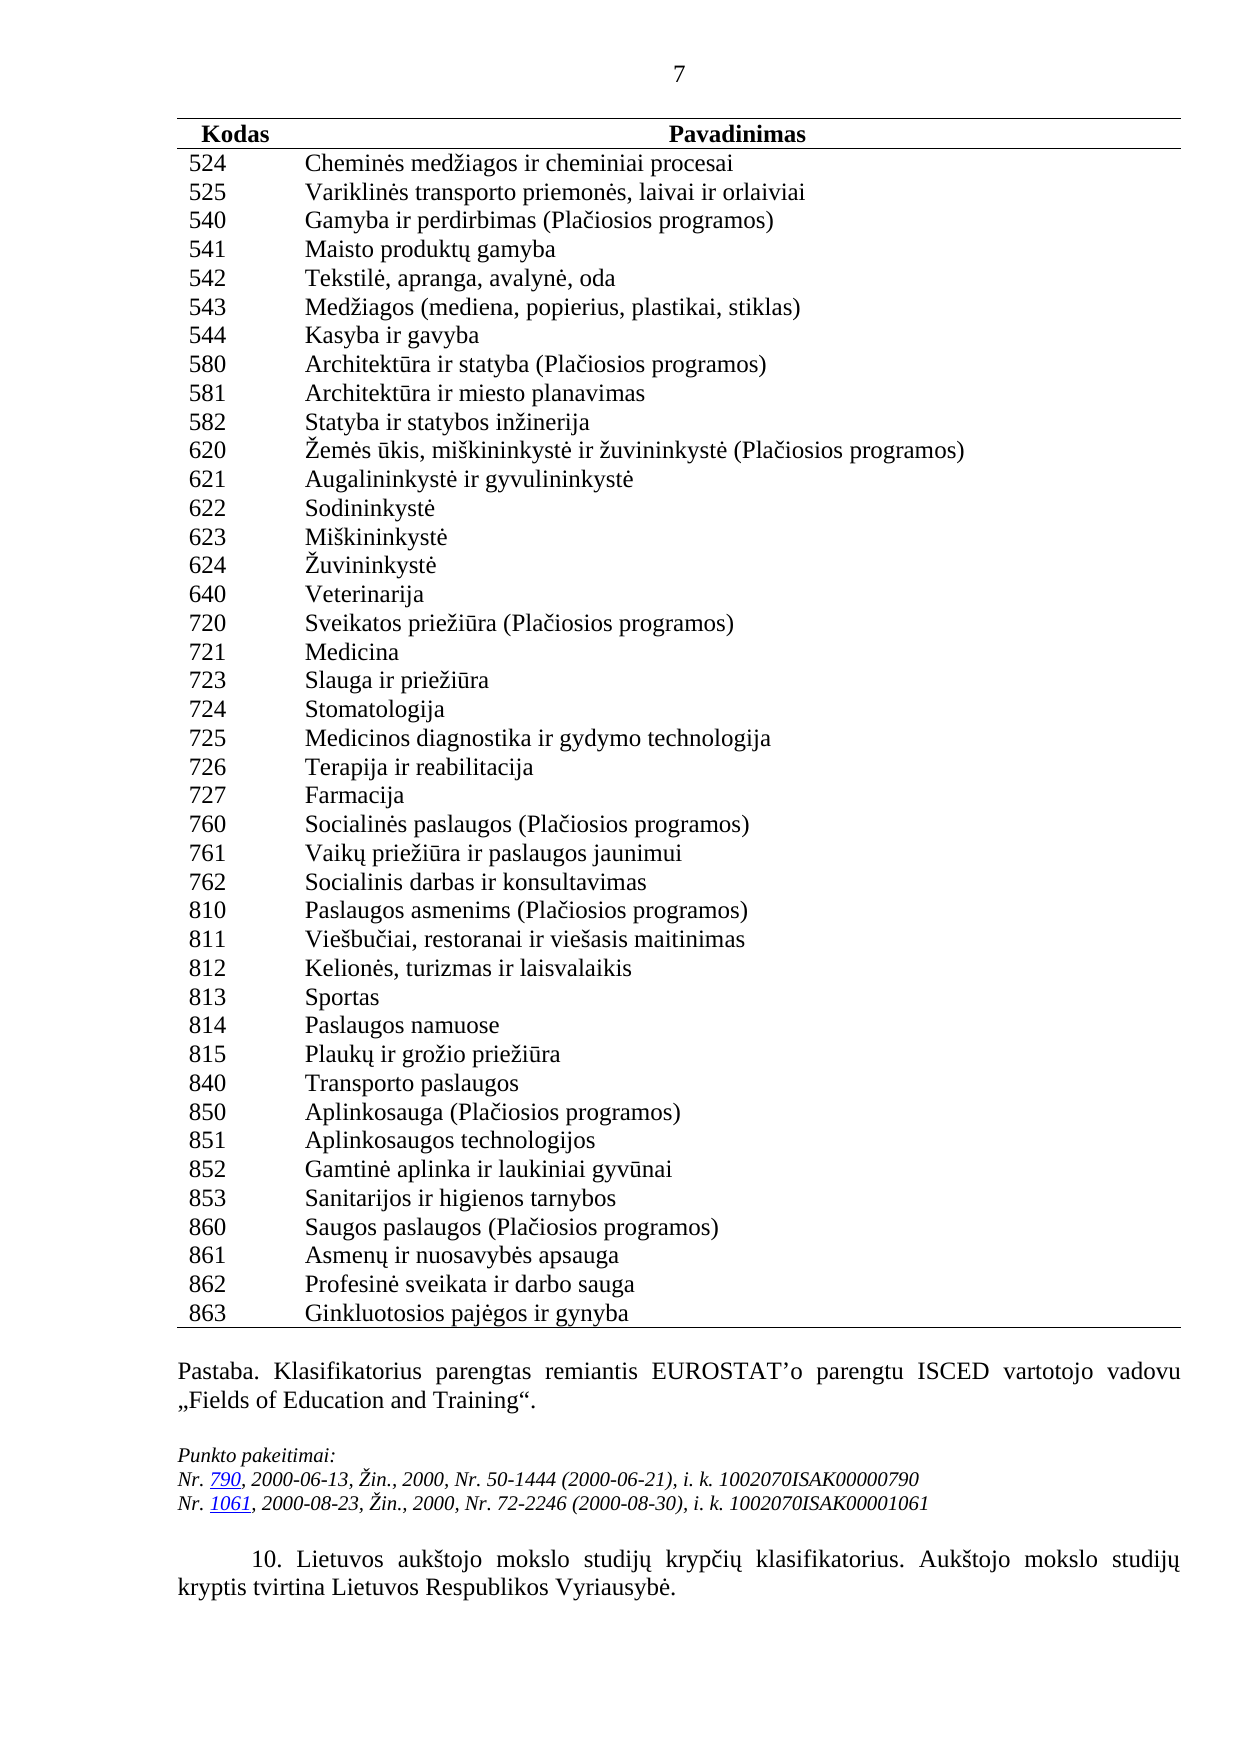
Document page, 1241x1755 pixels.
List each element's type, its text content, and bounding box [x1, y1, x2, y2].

table_cell 812 [177, 953, 293, 982]
table_cell Saugos paslaugos (Plačiosios programos) [293, 1212, 1181, 1240]
table_cell 724 [177, 694, 293, 723]
table_cell Augalininkystė ir gyvulininkystė [293, 464, 1181, 493]
table_cell 850 [177, 1097, 293, 1125]
text 10. Lietuvos aukštojo mokslo studijų krypčių klasifikatorius. Aukštojo mokslo studijų kryptis tvirtina Lietuvos Respublikos Vyriausybė. [177, 1544, 1181, 1601]
table_header Pavadinimas [293, 119, 1181, 148]
table_cell Architektūra ir miesto planavimas [293, 378, 1181, 407]
table_cell Aplinkosauga (Plačiosios programos) [293, 1097, 1181, 1125]
text Pastaba. Klasifikatorius parengtas remiantis EUROSTAT’o parengtu ISCED vartotojo vadovu „Fields of Education and Training“. [177, 1356, 1181, 1414]
table_cell 620 [177, 435, 293, 464]
table_cell Farmacija [293, 780, 1181, 809]
text Punkto pakeitimai: [177, 1443, 1181, 1467]
table_header Kodas [177, 119, 293, 148]
table_cell Profesinė sveikata ir darbo sauga [293, 1269, 1181, 1298]
text Nr. 790, 2000-06-13, Žin., 2000, Nr. 50-1444 (2000-06-21), i. k. 1002070ISAK00000790 [177, 1467, 1181, 1491]
table_cell 726 [177, 752, 293, 780]
table_cell Asmenų ir nuosavybės apsauga [293, 1240, 1181, 1269]
table_cell 623 [177, 522, 293, 550]
table_cell Plaukų ir grožio priežiūra [293, 1039, 1181, 1068]
table_cell Transporto paslaugos [293, 1068, 1181, 1097]
table_cell Ginkluotosios pajėgos ir gynyba [293, 1298, 1181, 1327]
table_cell 544 [177, 320, 293, 349]
text Nr. 1061, 2000-08-23, Žin., 2000, Nr. 72-2246 (2000-08-30), i. k. 1002070ISAK00001061 [177, 1491, 1181, 1515]
table_cell 813 [177, 982, 293, 1010]
table_cell Kasyba ir gavyba [293, 320, 1181, 349]
table_cell Medicina [293, 637, 1181, 665]
table_cell Aplinkosaugos technologijos [293, 1125, 1181, 1154]
table_cell Gamyba ir perdirbimas (Plačiosios programos) [293, 205, 1181, 234]
table_cell Cheminės medžiagos ir cheminiai procesai [293, 149, 1181, 177]
table_cell Veterinarija [293, 579, 1181, 608]
table_cell Sodininkystė [293, 493, 1181, 522]
table_cell 540 [177, 205, 293, 234]
table_cell Terapija ir reabilitacija [293, 752, 1181, 780]
table_cell Sportas [293, 982, 1181, 1010]
table_cell 851 [177, 1125, 293, 1154]
table_cell 624 [177, 550, 293, 579]
table_cell Tekstilė, apranga, avalynė, oda [293, 263, 1181, 292]
table_cell Miškininkystė [293, 522, 1181, 550]
table_cell 861 [177, 1240, 293, 1269]
table_cell Architektūra ir statyba (Plačiosios programos) [293, 349, 1181, 378]
table_cell 720 [177, 608, 293, 637]
table_cell Socialinis darbas ir konsultavimas [293, 867, 1181, 895]
table_cell 640 [177, 579, 293, 608]
table_cell Slauga ir priežiūra [293, 665, 1181, 694]
table_cell Kelionės, turizmas ir laisvalaikis [293, 953, 1181, 982]
table_cell 815 [177, 1039, 293, 1068]
table_cell Paslaugos asmenims (Plačiosios programos) [293, 895, 1181, 924]
table_cell 541 [177, 234, 293, 263]
table_cell Sanitarijos ir higienos tarnybos [293, 1183, 1181, 1212]
table_cell Statyba ir statybos inžinerija [293, 407, 1181, 435]
table_cell 524 [177, 149, 293, 177]
table_cell 860 [177, 1212, 293, 1240]
table_cell 622 [177, 493, 293, 522]
table_cell 760 [177, 809, 293, 838]
table_cell 840 [177, 1068, 293, 1097]
table_cell 621 [177, 464, 293, 493]
table_cell 543 [177, 292, 293, 320]
table_cell Medicinos diagnostika ir gydymo technologija [293, 723, 1181, 752]
table_cell 525 [177, 177, 293, 205]
table_cell 811 [177, 924, 293, 953]
table_cell 853 [177, 1183, 293, 1212]
table_cell 762 [177, 867, 293, 895]
table_cell Vaikų priežiūra ir paslaugos jaunimui [293, 838, 1181, 867]
table_cell Maisto produktų gamyba [293, 234, 1181, 263]
table_cell 542 [177, 263, 293, 292]
table_cell 727 [177, 780, 293, 809]
table_cell Žuvininkystė [293, 550, 1181, 579]
table_cell Gamtinė aplinka ir laukiniai gyvūnai [293, 1154, 1181, 1183]
table_cell 761 [177, 838, 293, 867]
table_cell Socialinės paslaugos (Plačiosios programos) [293, 809, 1181, 838]
table_cell Sveikatos priežiūra (Plačiosios programos) [293, 608, 1181, 637]
table_cell Stomatologija [293, 694, 1181, 723]
table_cell 814 [177, 1010, 293, 1039]
table_cell 862 [177, 1269, 293, 1298]
table_cell Viešbučiai, restoranai ir viešasis maitinimas [293, 924, 1181, 953]
table_cell Žemės ūkis, miškininkystė ir žuvininkystė (Plačiosios programos) [293, 435, 1181, 464]
table_cell 723 [177, 665, 293, 694]
table_cell 580 [177, 349, 293, 378]
table_cell 725 [177, 723, 293, 752]
table_cell 810 [177, 895, 293, 924]
table_cell 581 [177, 378, 293, 407]
table_cell 863 [177, 1298, 293, 1327]
table_cell 852 [177, 1154, 293, 1183]
table_cell 582 [177, 407, 293, 435]
table_cell Medžiagos (mediena, popierius, plastikai, stiklas) [293, 292, 1181, 320]
table_cell Paslaugos namuose [293, 1010, 1181, 1039]
table_cell Variklinės transporto priemonės, laivai ir orlaiviai [293, 177, 1181, 205]
table_cell 721 [177, 637, 293, 665]
